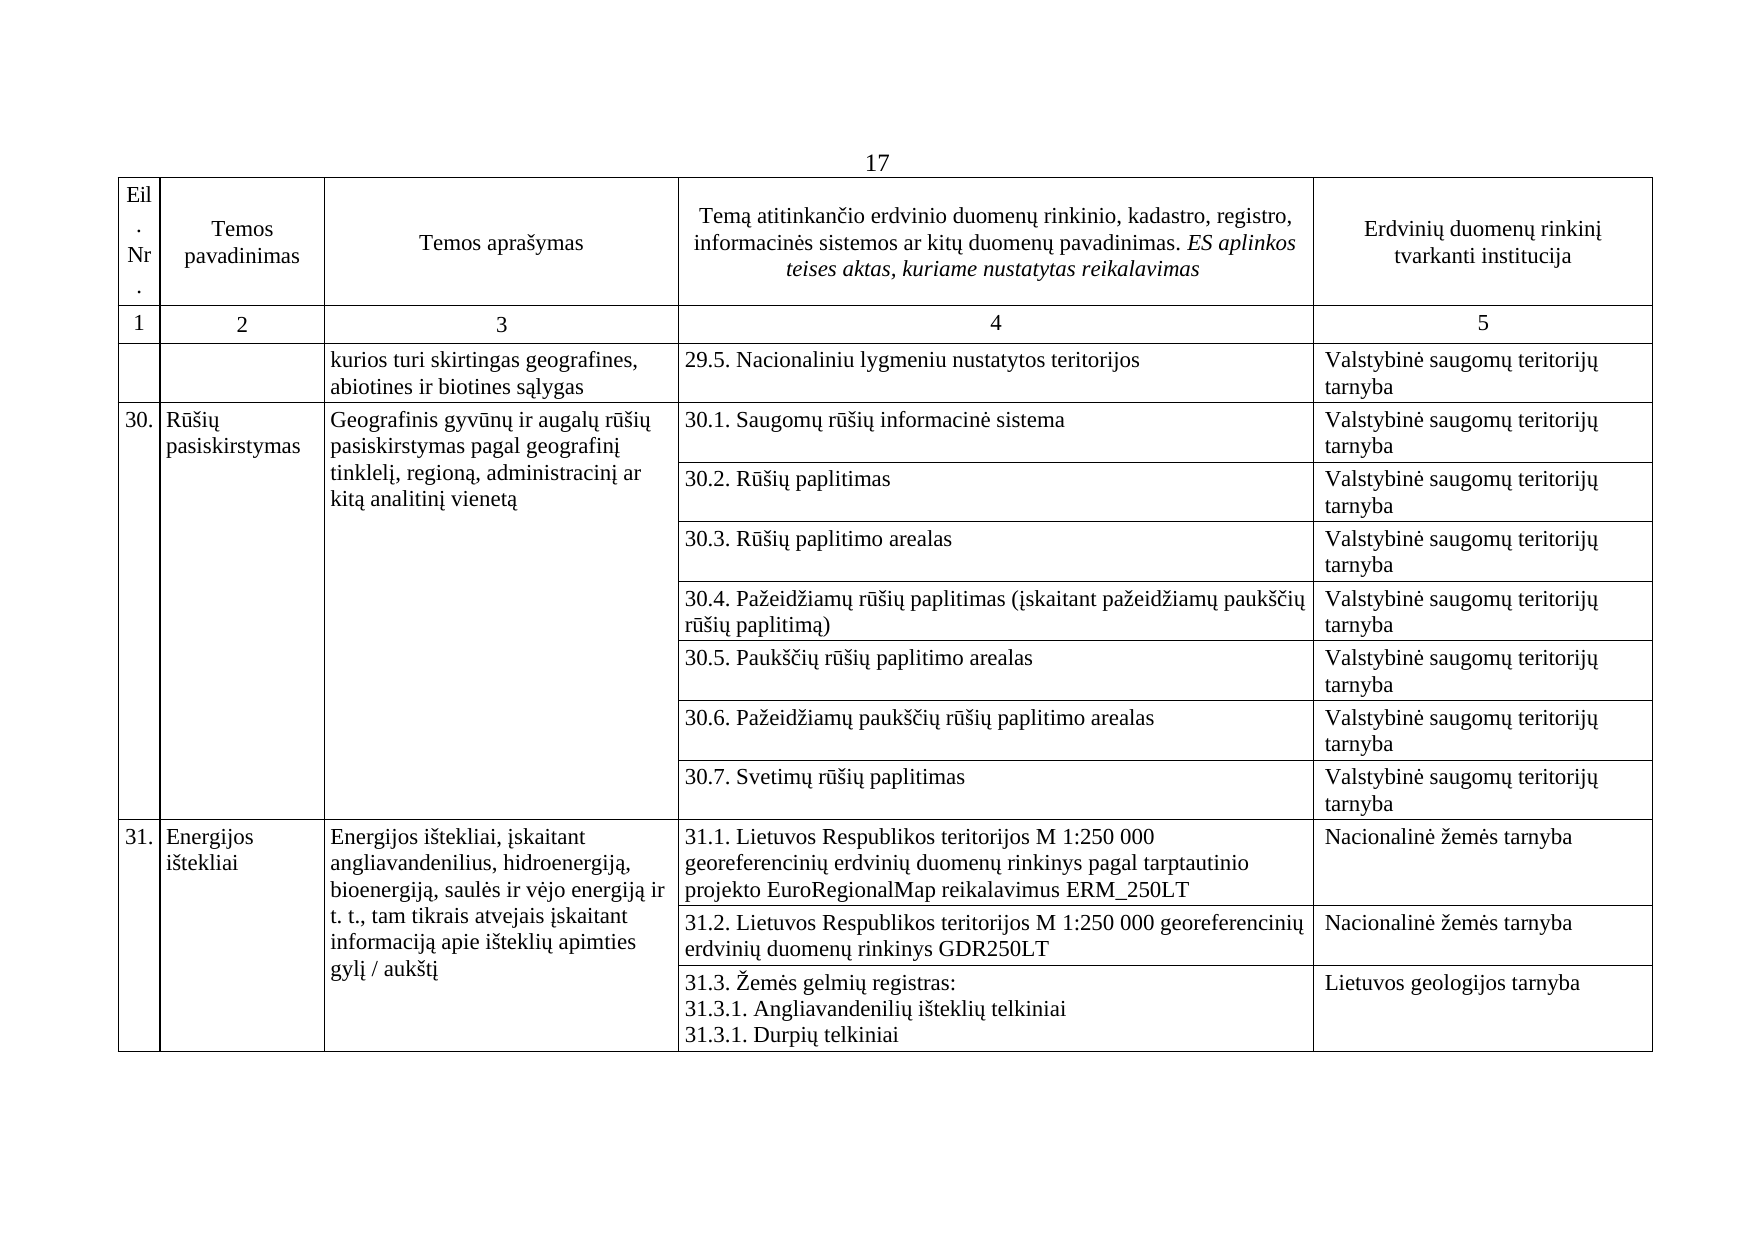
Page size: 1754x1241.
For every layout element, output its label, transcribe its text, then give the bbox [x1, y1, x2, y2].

table_cell 30.6. Pažeidžiamų paukščių rūšių paplitimo arealas [679, 701, 1313, 759]
table_cell Valstybinė saugomų teritorijų tarnyba [1314, 403, 1652, 462]
table_cell Valstybinė saugomų teritorijų tarnyba [1314, 701, 1652, 759]
table_cell Lietuvos geologijos tarnyba [1314, 966, 1652, 1051]
table_cell 30.7. Svetimų rūšių paplitimas [679, 761, 1313, 819]
table_cell Energijos ištekliai, įskaitant angliavandenilius, hidroenergiją, bioenergiją, saulės ir vėjo energiją ir t. t., tam tikrais atvejais įskaitant informaciją apie išteklių apimties gylį / aukštį [325, 820, 678, 1051]
table_cell Rūšių pasiskirstymas [161, 403, 324, 819]
table_cell 30. [119, 403, 159, 819]
table_cell 30.5. Paukščių rūšių paplitimo arealas [679, 641, 1313, 700]
table_cell Nacionalinė žemės tarnyba [1314, 906, 1652, 964]
table_cell Nacionalinė žemės tarnyba [1314, 820, 1652, 905]
table_header Eil. Nr. [119, 178, 159, 305]
table_cell Energijos ištekliai [161, 820, 324, 1051]
table_header Temos pavadinimas [161, 178, 324, 305]
table_cell 30.1. Saugomų rūšių informacinė sistema [679, 403, 1313, 462]
table_header Temos aprašymas [325, 178, 678, 305]
table_cell Valstybinė saugomų teritorijų tarnyba [1314, 641, 1652, 700]
table_cell 31.2. Lietuvos Respublikos teritorijos M 1:250 000 georeferencinių erdvinių duomenų rinkinys GDR250LT [679, 906, 1313, 964]
table_cell 30.2. Rūšių paplitimas [679, 463, 1313, 521]
table_cell 31. [119, 820, 159, 1051]
table_cell Geografinis gyvūnų ir augalų rūšių pasiskirstymas pagal geografinį tinklelį, regioną, administracinį ar kitą analitinį vienetą [325, 403, 678, 819]
table_cell 1 [119, 306, 159, 342]
table_cell 31.3. Žemės gelmių registras: 31.3.1. Angliavandenilių išteklių telkiniai 31.3.1. Durpių telkiniai [679, 966, 1313, 1051]
table_cell 3 [325, 306, 678, 342]
table_cell Valstybinė saugomų teritorijų tarnyba [1314, 463, 1652, 521]
table_cell [161, 344, 324, 402]
table_cell [119, 344, 159, 402]
table_cell 30.4. Pažeidžiamų rūšių paplitimas (įskaitant pažeidžiamų paukščių rūšių paplitimą) [679, 582, 1313, 640]
table_cell 30.3. Rūšių paplitimo arealas [679, 522, 1313, 581]
table_cell 31.1. Lietuvos Respublikos teritorijos M 1:250 000 georeferencinių erdvinių duomenų rinkinys pagal tarptautinio projekto EuroRegionalMap reikalavimus ERM_250LT [679, 820, 1313, 905]
table_cell Valstybinė saugomų teritorijų tarnyba [1314, 761, 1652, 819]
table_cell 29.5. Nacionaliniu lygmeniu nustatytos teritorijos [679, 344, 1313, 402]
table_cell Valstybinė saugomų teritorijų tarnyba [1314, 582, 1652, 640]
table_cell Valstybinė saugomų teritorijų tarnyba [1314, 344, 1652, 402]
table_cell 2 [161, 306, 324, 342]
table_cell kurios turi skirtingas geografines, abiotines ir biotines sąlygas [325, 344, 678, 402]
table_cell 4 [679, 306, 1313, 342]
table_cell Valstybinė saugomų teritorijų tarnyba [1314, 522, 1652, 581]
table_header Temą atitinkančio erdvinio duomenų rinkinio, kadastro, registro, informacinės sistemos ar kitų duomenų pavadinimas. ES aplinkos teises aktas, kuriame nustatytas reikalavimas [679, 178, 1313, 305]
table_cell 5 [1314, 306, 1652, 342]
table_header Erdvinių duomenų rinkinį tvarkanti institucija [1314, 178, 1652, 305]
